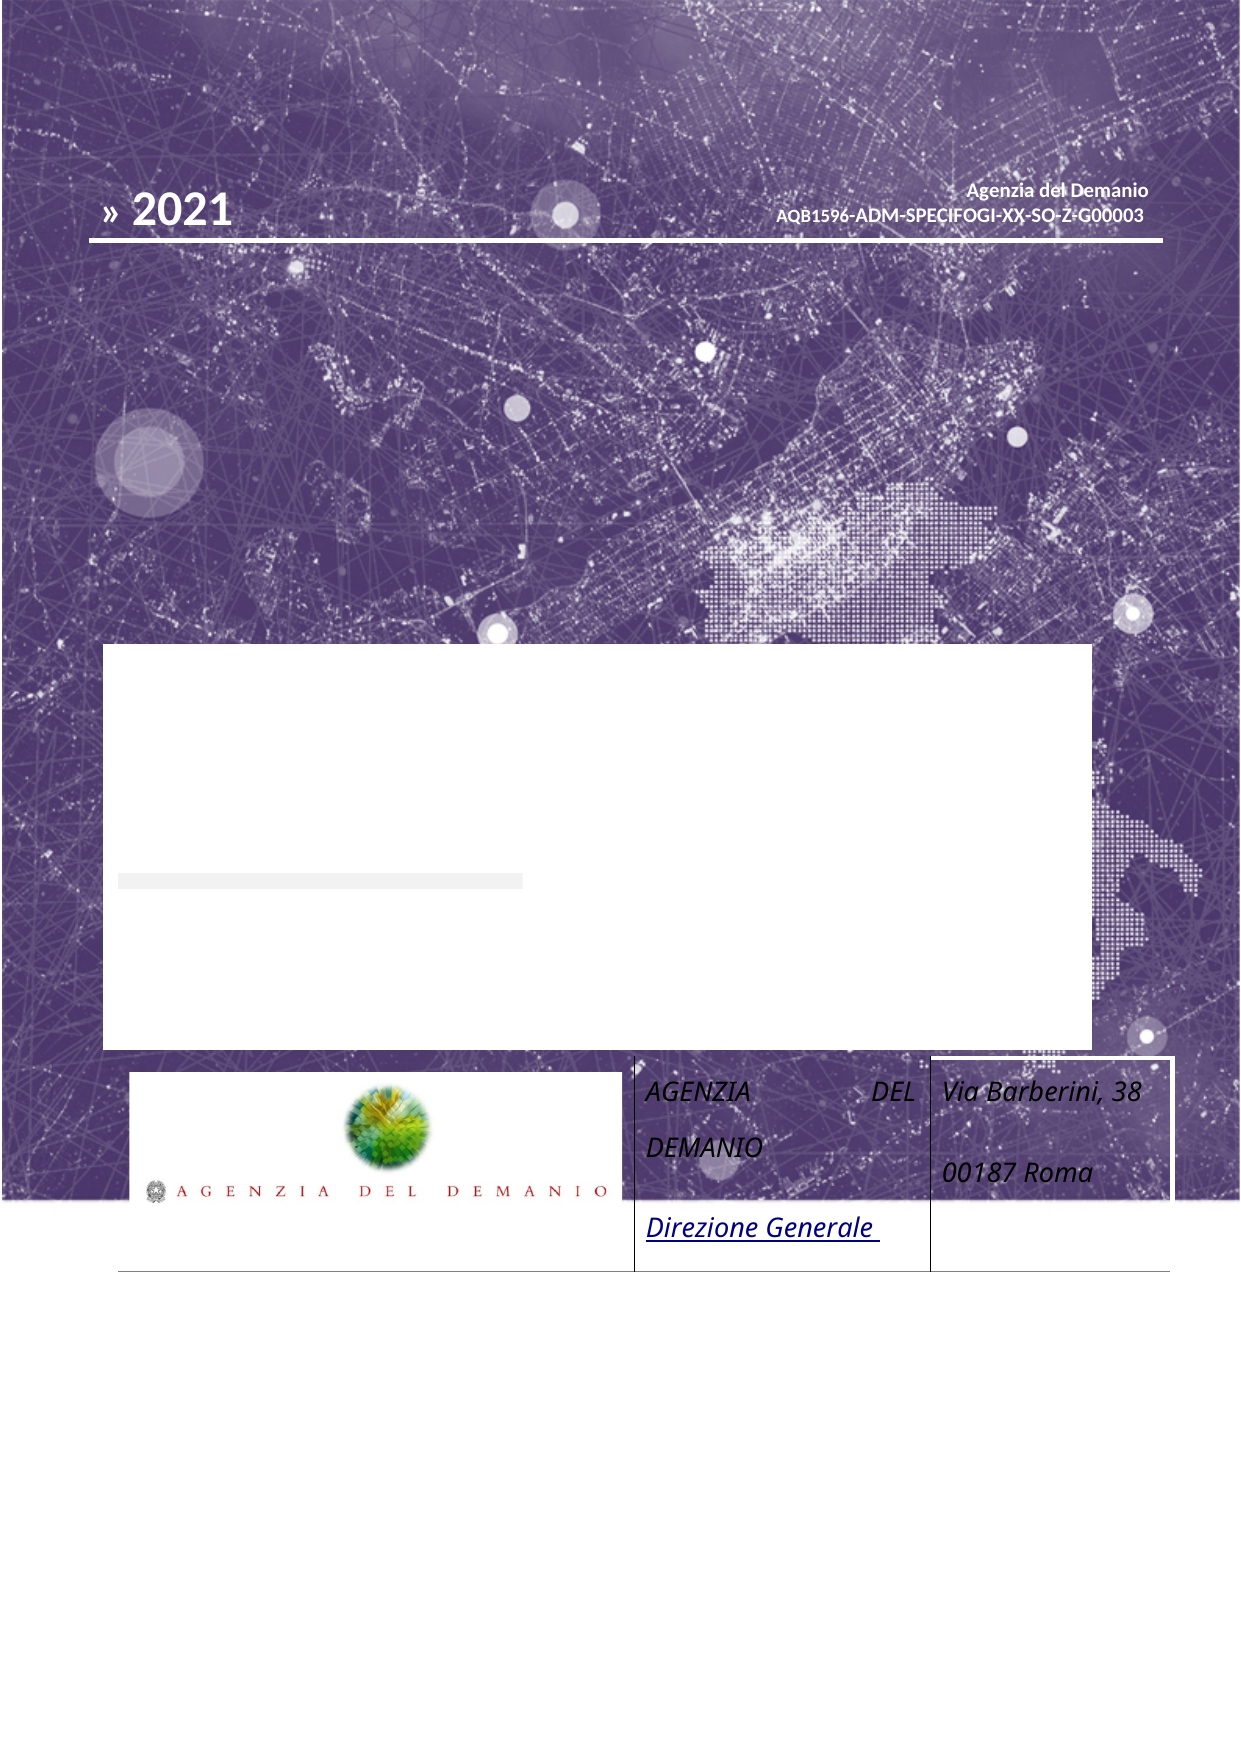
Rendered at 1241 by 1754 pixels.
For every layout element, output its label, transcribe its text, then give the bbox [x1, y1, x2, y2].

text Offerta di Gestione Informativa [118, 991, 1077, 1042]
text BIMSO [118, 652, 1077, 822]
text Specifica Operativa [118, 822, 1077, 873]
